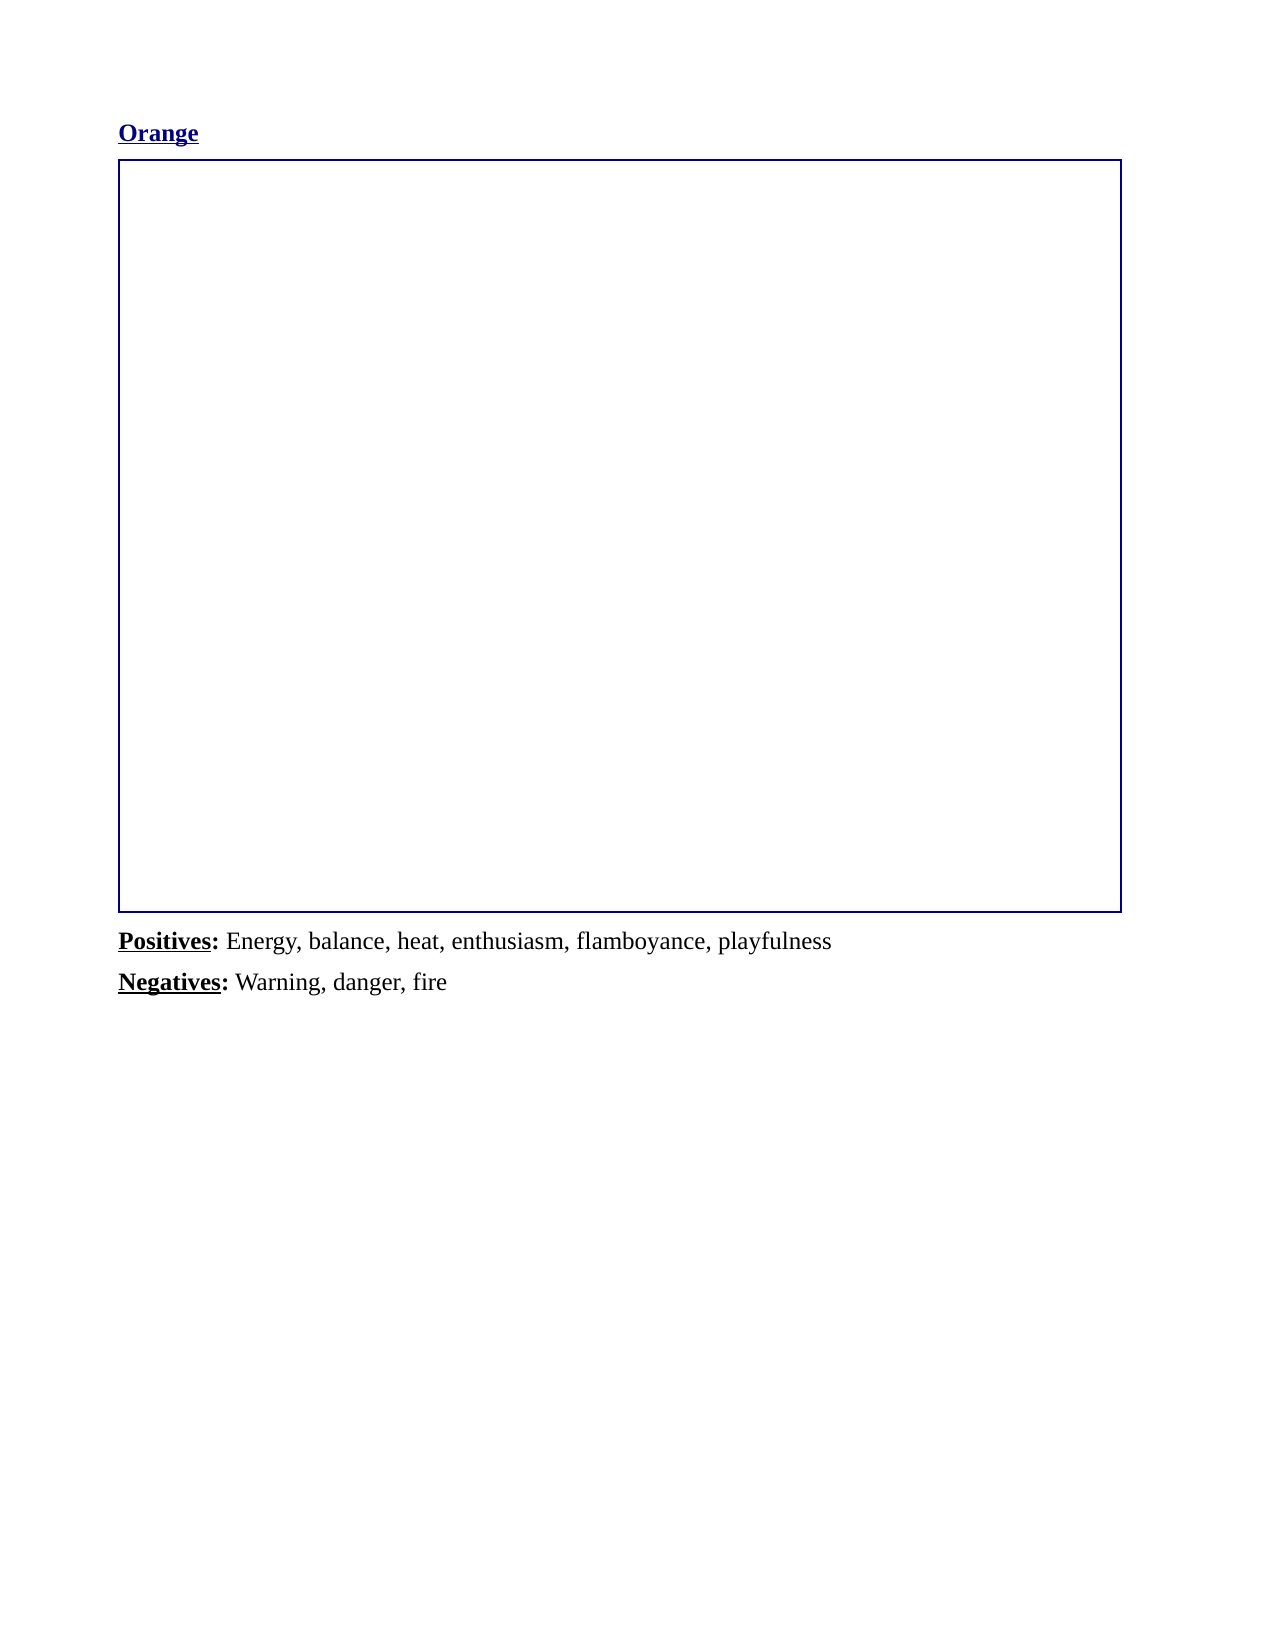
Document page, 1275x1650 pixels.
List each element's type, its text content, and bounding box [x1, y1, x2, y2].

text Negatives: Warning, danger, fire [118, 967, 1157, 996]
text Positives: Energy, balance, heat, enthusiasm, flamboyance, playfulness [118, 926, 1157, 955]
text Orange [118, 118, 1157, 147]
